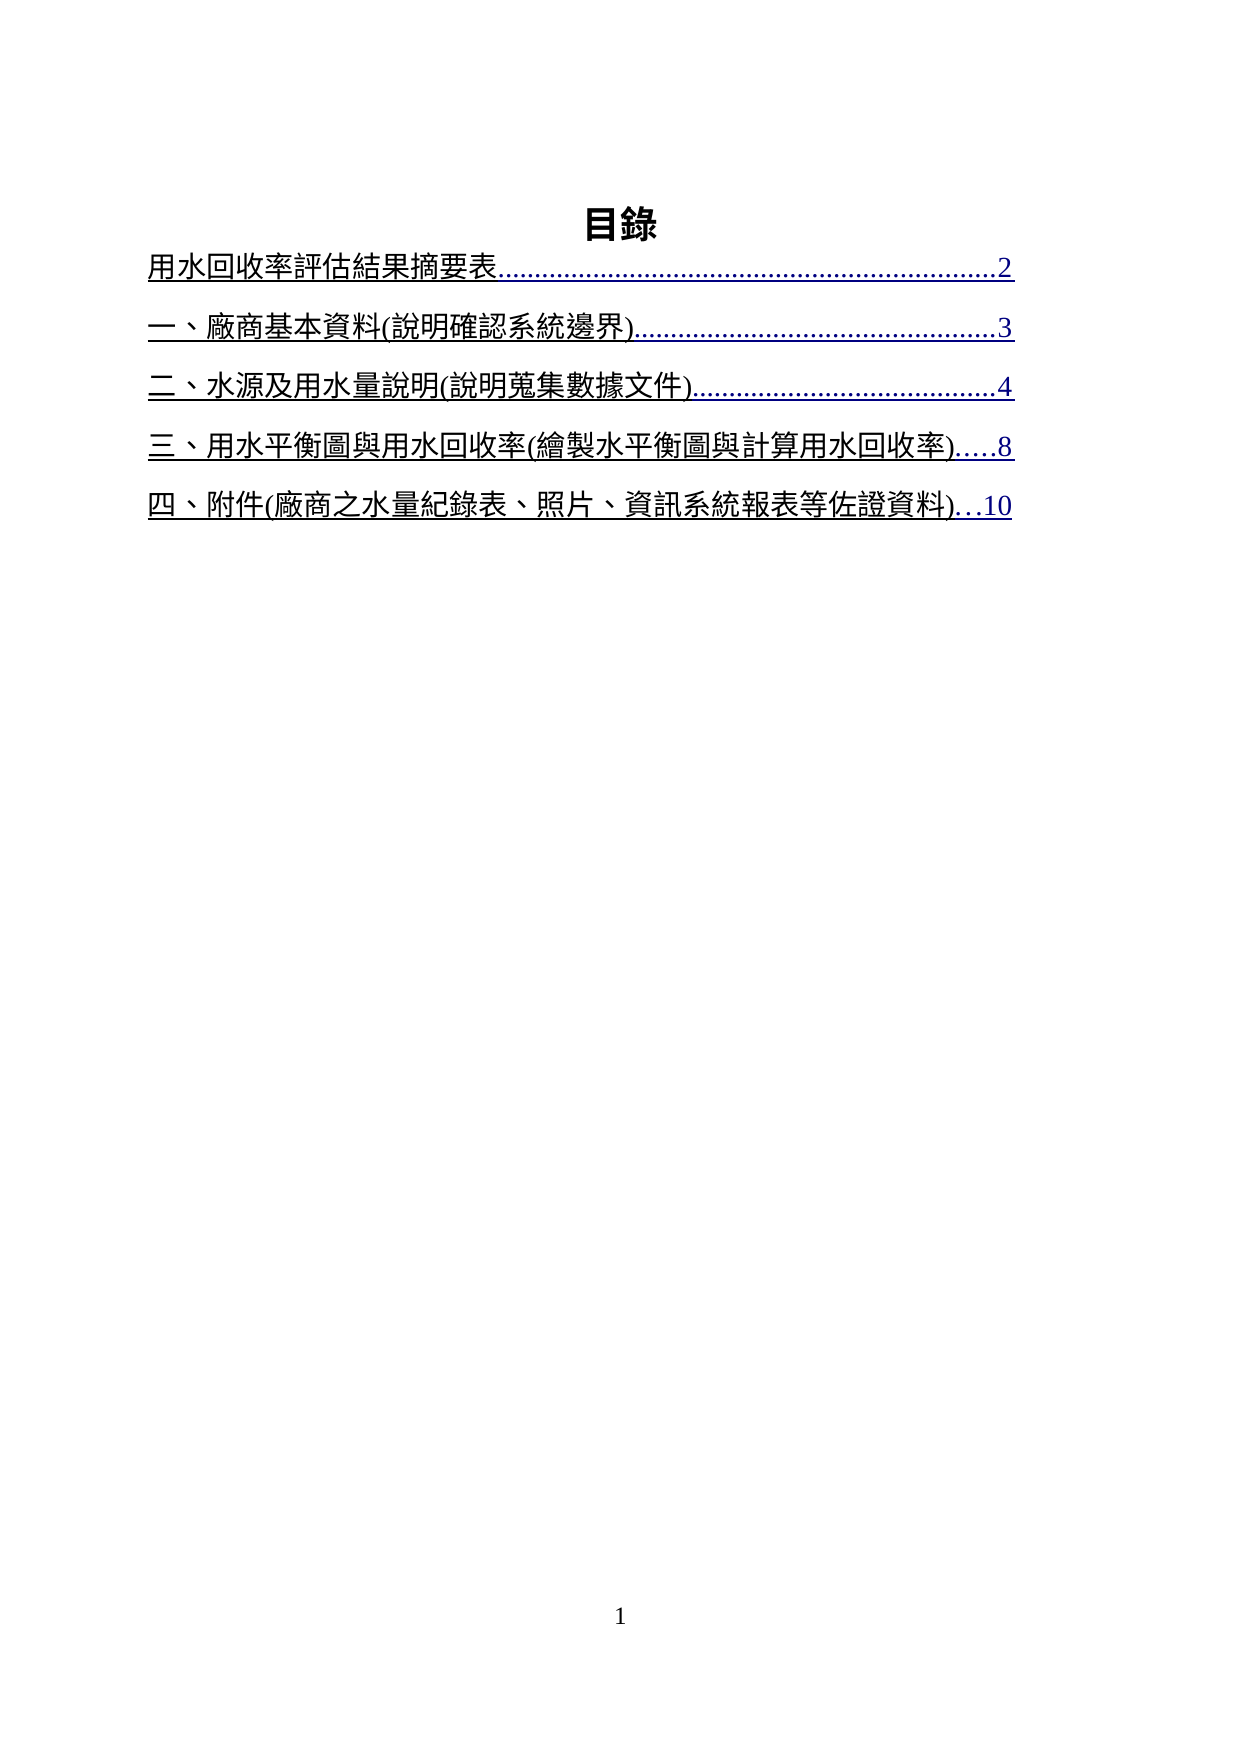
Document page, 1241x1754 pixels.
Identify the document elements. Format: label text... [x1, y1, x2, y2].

text 一、廠商基本資料(說明確認系統邊界) 3 [148, 306, 1092, 346]
text 二、水源及用水量說明(說明蒐集數據文件) 4 [148, 366, 1092, 405]
text 四、附件(廠商之水量紀錄表、照片、資訊系統報表等佐證資料) 10 [148, 484, 1092, 524]
text 目錄 [148, 180, 1092, 243]
text 用水回收率評估結果摘要表 2 [148, 247, 1092, 286]
text 三、用水平衡圖與用水回收率(繪製水平衡圖與計算用水回收率) 8 [148, 425, 1092, 465]
